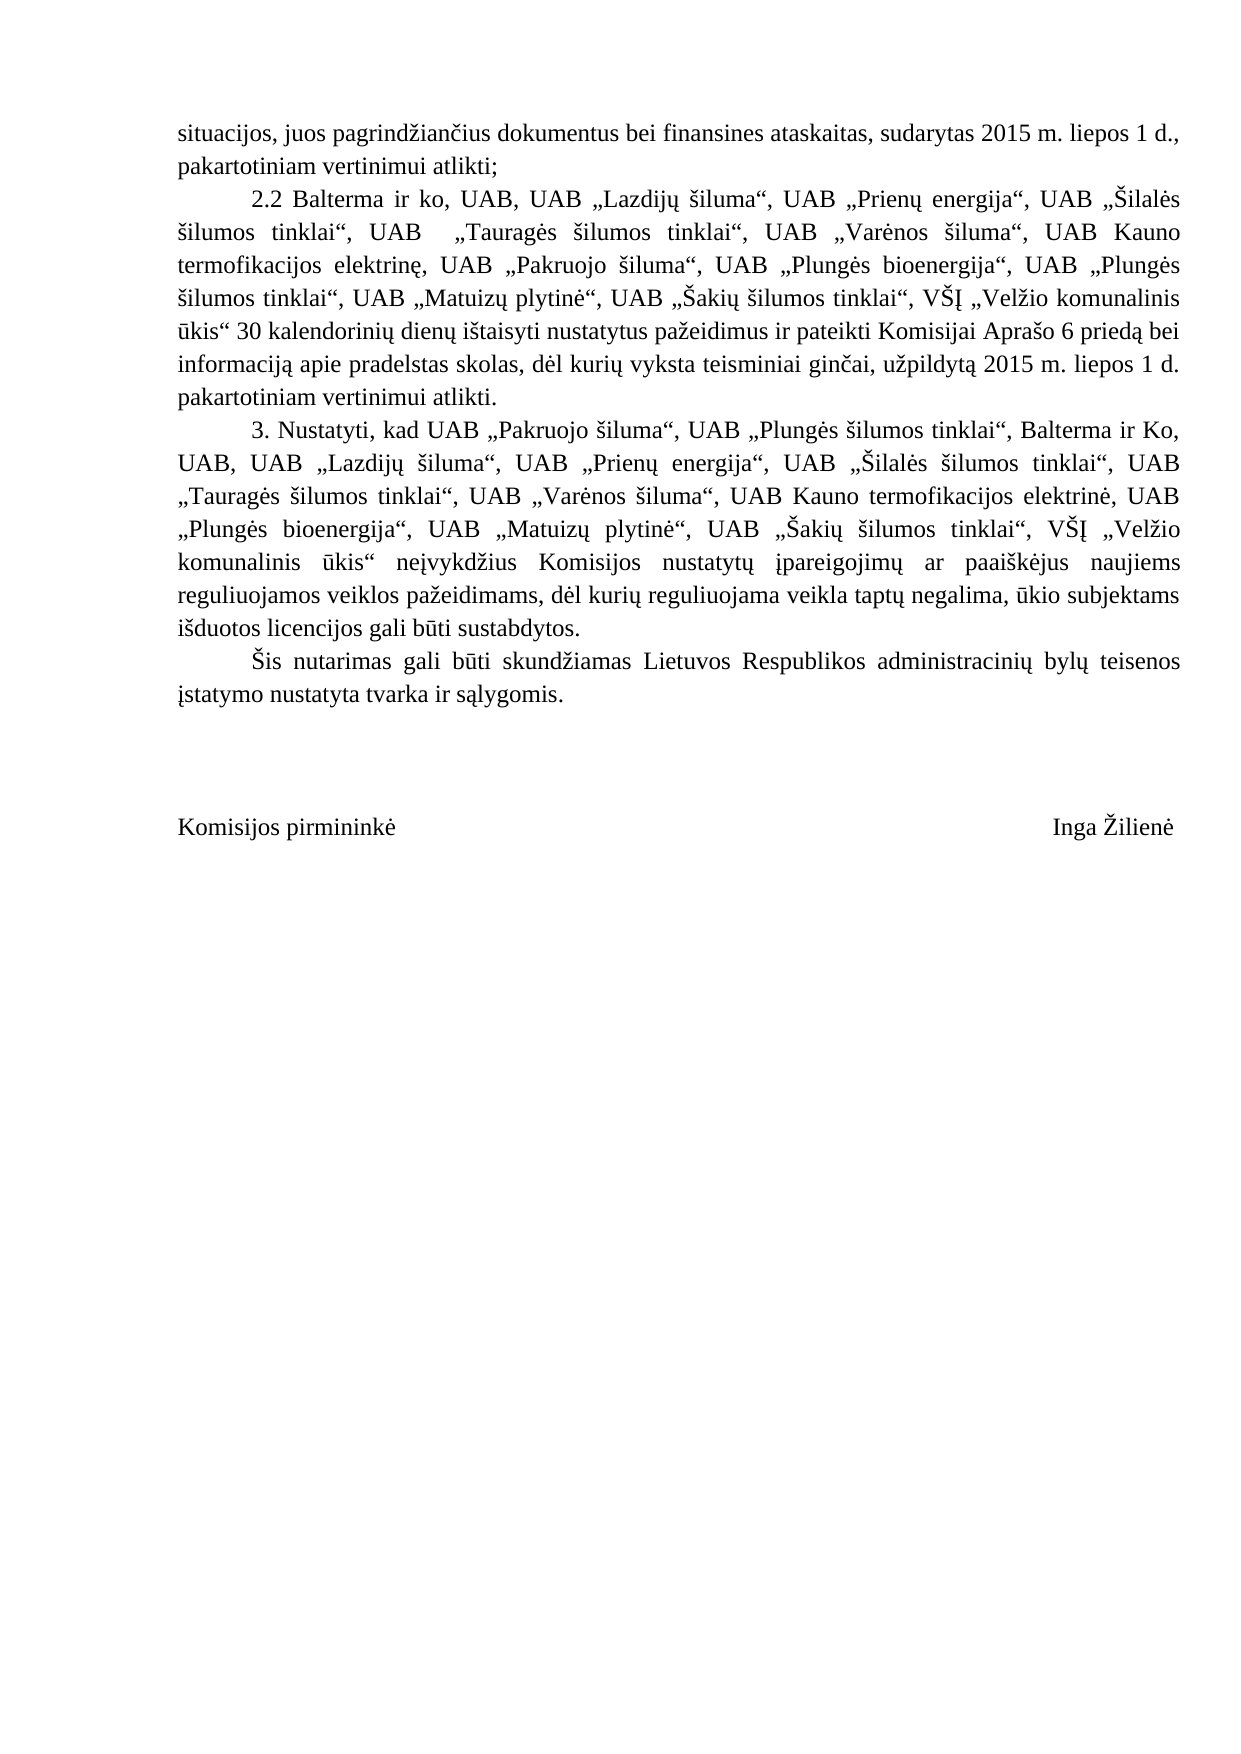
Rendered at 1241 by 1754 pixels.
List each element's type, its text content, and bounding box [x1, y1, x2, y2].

text Komisijos pirmininkė Inga Žilienė [177, 812, 1181, 840]
text 2.2 Balterma ir ko, UAB, UAB „Lazdijų šiluma“, UAB „Prienų energija“, UAB „Šilalės šilumos tinklai“, UAB „Tauragės šilumos tinklai“, UAB „Varėnos šiluma“, UAB Kauno termofikacijos elektrinę, UAB „Pakruojo šiluma“, UAB „Plungės bioenergija“, UAB „Plungės šilumos tinklai“, UAB „Matuizų plytinė“, UAB „Šakių šilumos tinklai“, VŠĮ „Velžio komunalinis ūkis“ 30 kalendorinių dienų ištaisyti nustatytus pažeidimus ir pateikti Komisijai Aprašo 6 priedą bei informaciją apie pradelstas skolas, dėl kurių vyksta teisminiai ginčai, užpildytą 2015 m. liepos 1 d. pakartotiniam vertinimui atlikti. [177, 184, 1181, 411]
text situacijos, juos pagrindžiančius dokumentus bei finansines ataskaitas, sudarytas 2015 m. liepos 1 d., pakartotiniam vertinimui atlikti; [177, 118, 1181, 180]
text Šis nutarimas gali būti skundžiamas Lietuvos Respublikos administracinių bylų teisenos įstatymo nustatyta tvarka ir sąlygomis. [177, 646, 1181, 708]
text 3. Nustatyti, kad UAB „Pakruojo šiluma“, UAB „Plungės šilumos tinklai“, Balterma ir Ko, UAB, UAB „Lazdijų šiluma“, UAB „Prienų energija“, UAB „Šilalės šilumos tinklai“, UAB „Tauragės šilumos tinklai“, UAB „Varėnos šiluma“, UAB Kauno termofikacijos elektrinė, UAB „Plungės bioenergija“, UAB „Matuizų plytinė“, UAB „Šakių šilumos tinklai“, VŠĮ „Velžio komunalinis ūkis“ neįvykdžius Komisijos nustatytų įpareigojimų ar paaiškėjus naujiems reguliuojamos veiklos pažeidimams, dėl kurių reguliuojama veikla taptų negalima, ūkio subjektams išduotos licencijos gali būti sustabdytos. [177, 415, 1181, 642]
